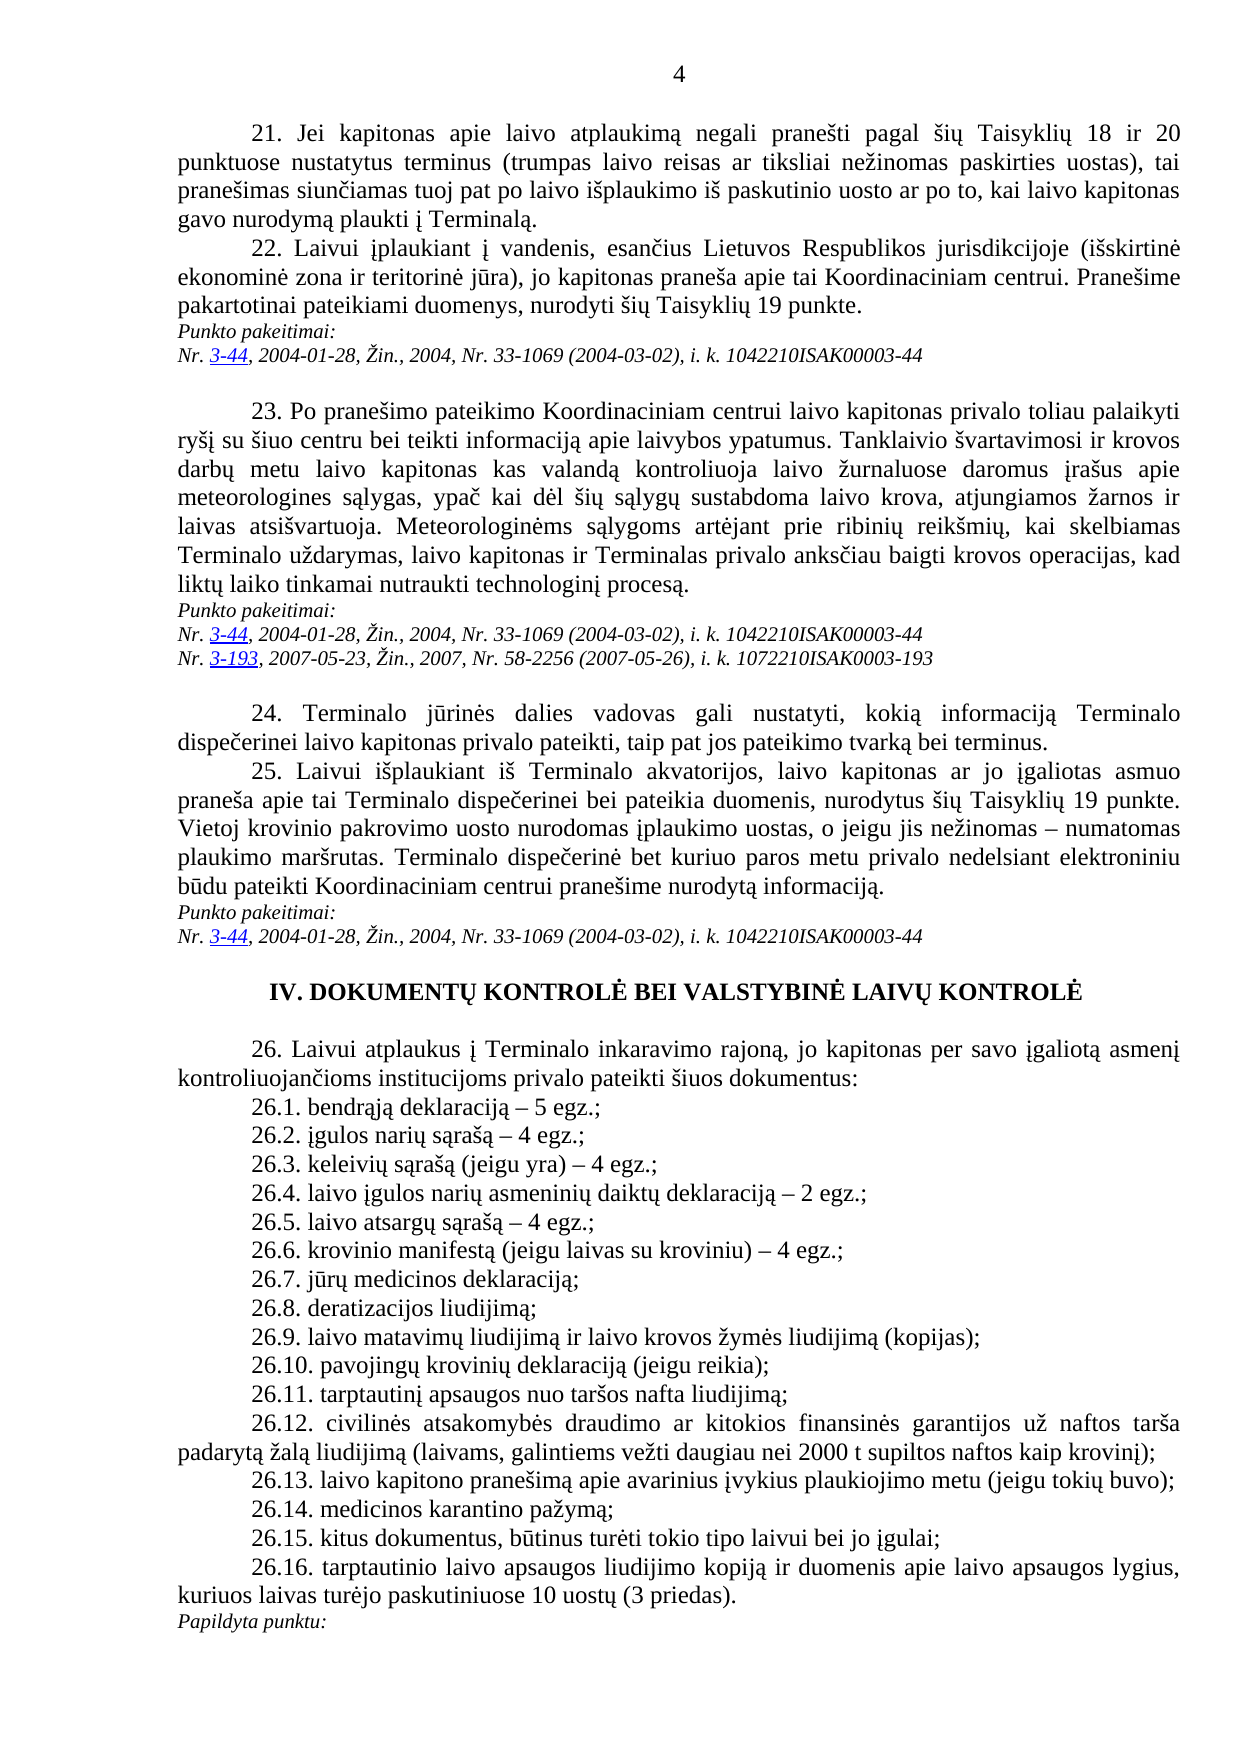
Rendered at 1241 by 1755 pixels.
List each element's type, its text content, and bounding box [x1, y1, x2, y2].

text 25. Laivui išplaukiant iš Terminalo akvatorijos, laivo kapitonas ar jo įgaliotas asmuo praneša apie tai Terminalo dispečerinei bei pateikia duomenis, nurodytus šių Taisyklių 19 punkte. Vietoj krovinio pakrovimo uosto nurodomas įplaukimo uostas, o jeigu jis nežinomas – numatomas plaukimo maršrutas. Terminalo dispečerinė bet kuriuo paros metu privalo nedelsiant elektroniniu būdu pateikti Koordinaciniam centrui pranešime nurodytą informaciją. [177, 756, 1181, 900]
text 26.8. deratizacijos liudijimą; [177, 1293, 1181, 1322]
text 26.3. keleivių sąrašą (jeigu yra) – 4 egz.; [177, 1149, 1181, 1178]
text Papildyta punktu: [177, 1609, 1181, 1633]
text 26.11. tarptautinį apsaugos nuo taršos nafta liudijimą; [177, 1379, 1181, 1408]
text 26.5. laivo atsargų sąrašą – 4 egz.; [177, 1207, 1181, 1235]
text 26. Laivui atplaukus į Terminalo inkaravimo rajoną, jo kapitonas per savo įgaliotą asmenį kontroliuojančioms institucijoms privalo pateikti šiuos dokumentus: [177, 1034, 1181, 1092]
text 26.12. civilinės atsakomybės draudimo ar kitokios finansinės garantijos už naftos tarša padarytą žalą liudijimą (laivams, galintiems vežti daugiau nei 2000 t supiltos naftos kaip krovinį); [177, 1408, 1181, 1465]
text 26.14. medicinos karantino pažymą; [177, 1494, 1181, 1523]
text 26.13. laivo kapitono pranešimą apie avarinius įvykius plaukiojimo metu (jeigu tokių buvo); [177, 1465, 1181, 1494]
text 26.1. bendrąją deklaraciją – 5 egz.; [177, 1092, 1181, 1120]
text IV. DOKUMENTŲ KONTROLĖ BEI VALSTYBINĖ LAIVŲ KONTROLĖ [177, 977, 1181, 1005]
text 26.7. jūrų medicinos deklaraciją; [177, 1264, 1181, 1293]
text Punkto pakeitimai: [177, 597, 1181, 622]
text Nr. 3-44, 2004-01-28, Žin., 2004, Nr. 33-1069 (2004-03-02), i. k. 1042210ISAK00003-44 [177, 622, 1181, 646]
text 26.4. laivo įgulos narių asmeninių daiktų deklaraciją – 2 egz.; [177, 1178, 1181, 1207]
text Nr. 3-44, 2004-01-28, Žin., 2004, Nr. 33-1069 (2004-03-02), i. k. 1042210ISAK00003-44 [177, 924, 1181, 948]
text 26.2. įgulos narių sąrašą – 4 egz.; [177, 1120, 1181, 1149]
text 24. Terminalo jūrinės dalies vadovas gali nustatyti, kokią informaciją Terminalo dispečerinei laivo kapitonas privalo pateikti, taip pat jos pateikimo tvarką bei terminus. [177, 698, 1181, 756]
text 21. Jei kapitonas apie laivo atplaukimą negali pranešti pagal šių Taisyklių 18 ir 20 punktuose nustatytus terminus (trumpas laivo reisas ar tiksliai nežinomas paskirties uostas), tai pranešimas siunčiamas tuoj pat po laivo išplaukimo iš paskutinio uosto ar po to, kai laivo kapitonas gavo nurodymą plaukti į Terminalą. [177, 118, 1181, 233]
text Nr. 3-44, 2004-01-28, Žin., 2004, Nr. 33-1069 (2004-03-02), i. k. 1042210ISAK00003-44 [177, 343, 1181, 367]
text 23. Po pranešimo pateikimo Koordinaciniam centrui laivo kapitonas privalo toliau palaikyti ryšį su šiuo centru bei teikti informaciją apie laivybos ypatumus. Tanklaivio švartavimosi ir krovos darbų metu laivo kapitonas kas valandą kontroliuoja laivo žurnaluose daromus įrašus apie meteorologines sąlygas, ypač kai dėl šių sąlygų sustabdoma laivo krova, atjungiamos žarnos ir laivas atsišvartuoja. Meteorologinėms sąlygoms artėjant prie ribinių reikšmių, kai skelbiamas Terminalo uždarymas, laivo kapitonas ir Terminalas privalo anksčiau baigti krovos operacijas, kad liktų laiko tinkamai nutraukti technologinį procesą. [177, 396, 1181, 597]
text 26.16. tarptautinio laivo apsaugos liudijimo kopiją ir duomenis apie laivo apsaugos lygius, kuriuos laivas turėjo paskutiniuose 10 uostų (3 priedas). [177, 1552, 1181, 1609]
text 26.15. kitus dokumentus, būtinus turėti tokio tipo laivui bei jo įgulai; [177, 1523, 1181, 1552]
text 26.6. krovinio manifestą (jeigu laivas su kroviniu) – 4 egz.; [177, 1235, 1181, 1264]
text 26.9. laivo matavimų liudijimą ir laivo krovos žymės liudijimą (kopijas); [177, 1322, 1181, 1350]
text Punkto pakeitimai: [177, 900, 1181, 924]
text Punkto pakeitimai: [177, 319, 1181, 343]
text Nr. 3-193, 2007-05-23, Žin., 2007, Nr. 58-2256 (2007-05-26), i. k. 1072210ISAK0003-193 [177, 646, 1181, 670]
text 22. Laivui įplaukiant į vandenis, esančius Lietuvos Respublikos jurisdikcijoje (išskirtinė ekonominė zona ir teritorinė jūra), jo kapitonas praneša apie tai Koordinaciniam centrui. Pranešime pakartotinai pateikiami duomenys, nurodyti šių Taisyklių 19 punkte. [177, 233, 1181, 319]
text 26.10. pavojingų krovinių deklaraciją (jeigu reikia); [177, 1350, 1181, 1379]
